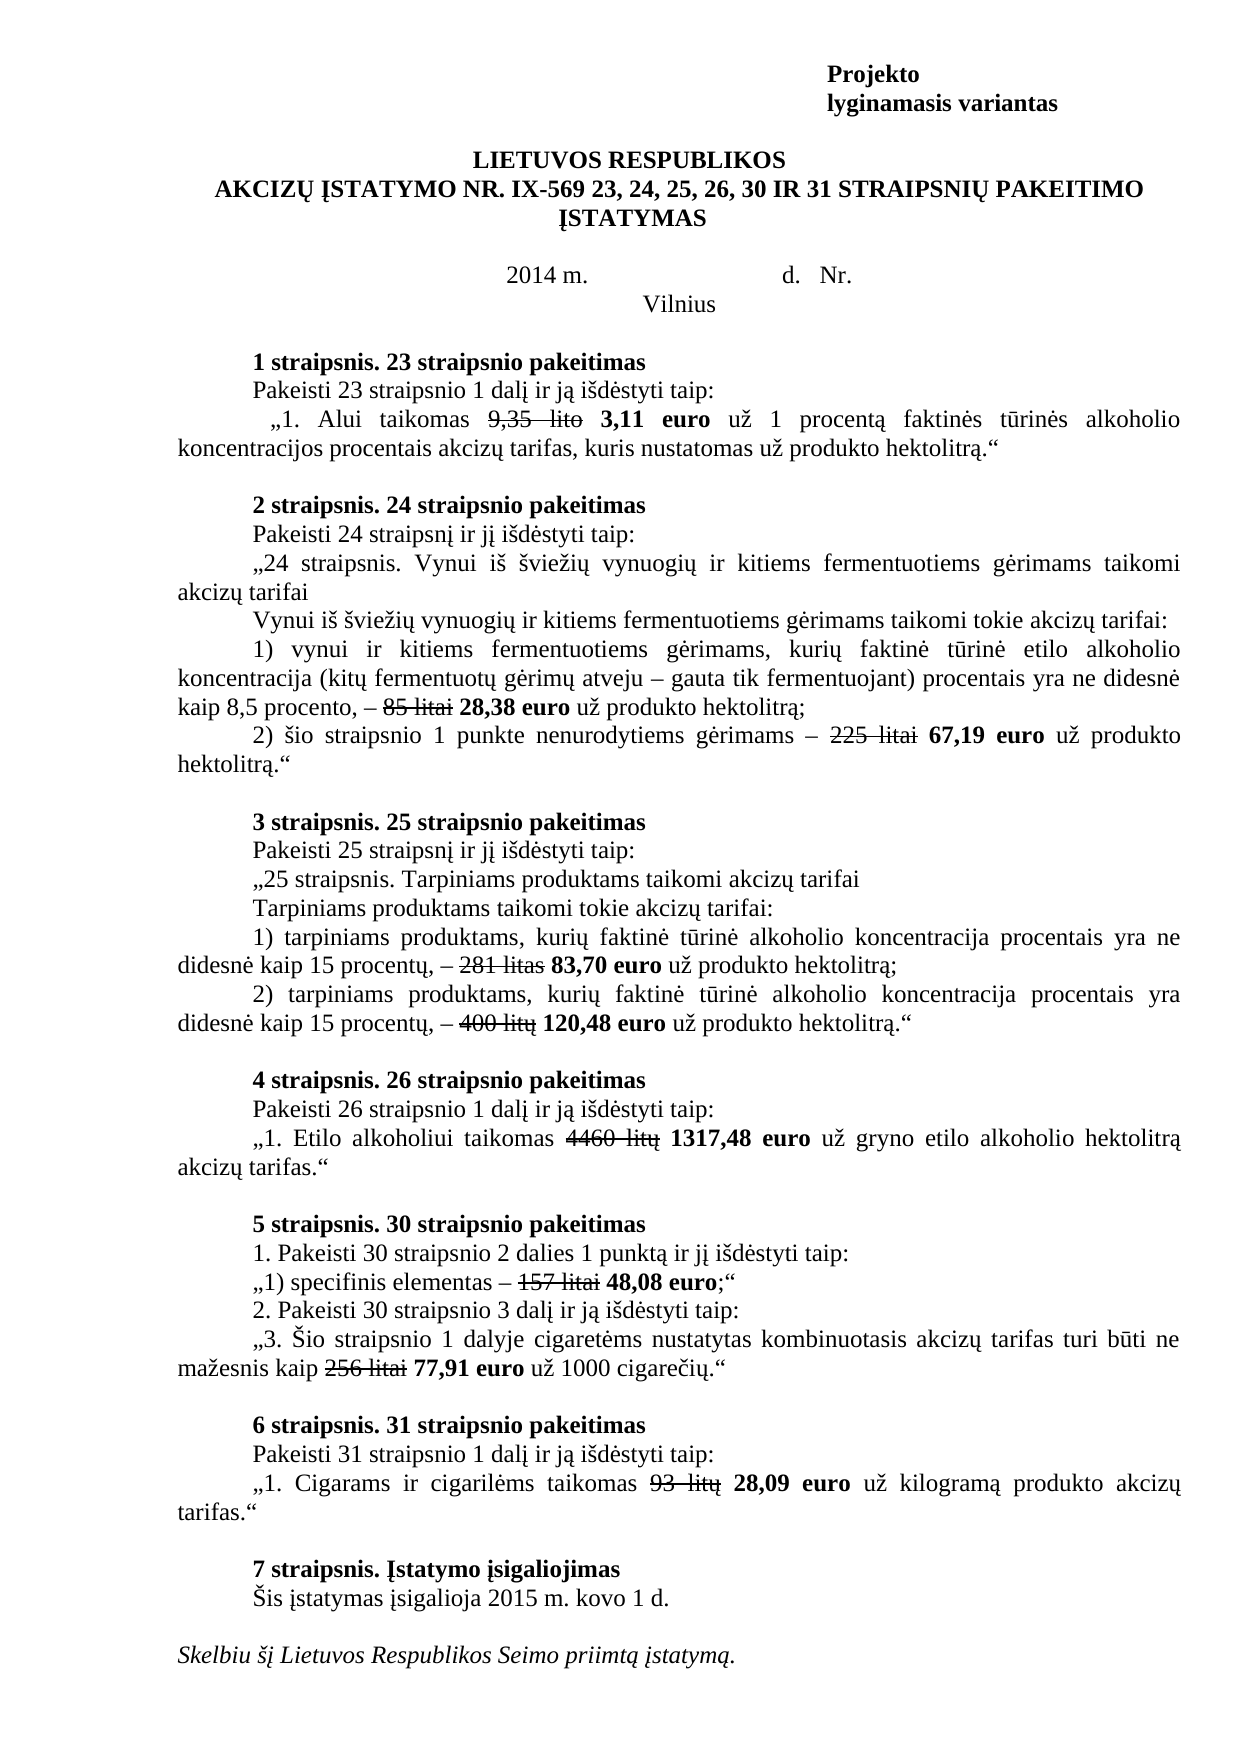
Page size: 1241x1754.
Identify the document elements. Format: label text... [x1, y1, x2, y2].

text Pakeisti 23 straipsnio 1 dalį ir ją išdėstyti taip: [177, 375, 1181, 404]
text Projekto [827, 59, 1181, 88]
text 3 straipsnis. 25 straipsnio pakeitimas [177, 807, 1181, 835]
text 2014 m. d. Nr. [83, 260, 1181, 289]
text 7 straipsnis. Įstatymo įsigaliojimas [177, 1554, 1181, 1583]
text „1. Etilo alkoholiui taikomas 4460 litų 1317,48 euro už gryno etilo alkoholio hektolitrą akcizų tarifas.“ [177, 1123, 1181, 1180]
text Šis įstatymas įsigalioja 2015 m. kovo 1 d. [177, 1583, 1181, 1612]
text 1. Pakeisti 30 straipsnio 2 dalies 1 punktą ir jį išdėstyti taip: [177, 1238, 1181, 1267]
text 1 straipsnis. 23 straipsnio pakeitimas [177, 347, 1181, 375]
text Pakeisti 24 straipsnį ir jį išdėstyti taip: [177, 519, 1181, 548]
text Vynui iš šviežių vynuogių ir kitiems fermentuotiems gėrimams taikomi tokie akcizų tarifai: [177, 605, 1181, 634]
text „25 straipsnis. Tarpiniams produktams taikomi akcizų tarifai [177, 864, 1181, 893]
subtitle LIETUVOS RESPUBLIKOS [83, 145, 1181, 174]
text 2) tarpiniams produktams, kurių faktinė tūrinė alkoholio koncentracija procentais yra didesnė kaip 15 procentų, – 400 litų 120,48 euro už produkto hektolitrą.“ [177, 979, 1181, 1037]
text Tarpiniams produktams taikomi tokie akcizų tarifai: [177, 893, 1181, 922]
text 4 straipsnis. 26 straipsnio pakeitimas [177, 1065, 1181, 1094]
subtitle AKCIZŲ ĮSTATYMO NR. IX-569 23, 24, 25, 26, 30 IR 31 STRAIPSNIŲ PAKEITIMO [177, 174, 1181, 203]
text „1. Cigarams ir cigarilėms taikomas 93 litų 28,09 euro už kilogramą produkto akcizų tarifas.“ [177, 1468, 1181, 1525]
text 1) tarpiniams produktams, kurių faktinė tūrinė alkoholio koncentracija procentais yra ne didesnė kaip 15 procentų, – 281 litas 83,70 euro už produkto hektolitrą; [177, 922, 1181, 979]
text Skelbiu šį Lietuvos Respublikos Seimo priimtą įstatymą. [177, 1640, 1181, 1669]
text 2) šio straipsnio 1 punkte nenurodytiems gėrimams – 225 litai 67,19 euro už produkto hektolitrą.“ [177, 720, 1181, 778]
text 1) vynui ir kitiems fermentuotiems gėrimams, kurių faktinė tūrinė etilo alkoholio koncentracija (kitų fermentuotų gėrimų atveju – gauta tik fermentuojant) procentais yra ne didesnė kaip 8,5 procento, – 85 litai 28,38 euro už produkto hektolitrą; [177, 634, 1181, 720]
text 5 straipsnis. 30 straipsnio pakeitimas [177, 1209, 1181, 1238]
text „24 straipsnis. Vynui iš šviežių vynuogių ir kitiems fermentuotiems gėrimams taikomi akcizų tarifai [177, 548, 1181, 605]
text 6 straipsnis. 31 straipsnio pakeitimas [177, 1410, 1181, 1439]
text Pakeisti 31 straipsnio 1 dalį ir ją išdėstyti taip: [177, 1439, 1181, 1468]
subtitle ĮSTATYMAS [83, 203, 1181, 232]
text Pakeisti 26 straipsnio 1 dalį ir ją išdėstyti taip: [177, 1094, 1181, 1123]
text „3. Šio straipsnio 1 dalyje cigaretėms nustatytas kombinuotasis akcizų tarifas turi būti ne mažesnis kaip 256 litai 77,91 euro už 1000 cigarečių.“ [177, 1324, 1181, 1382]
text „1) specifinis elementas – 157 litai 48,08 euro;“ [177, 1267, 1181, 1295]
text „1. Alui taikomas 9,35 lito 3,11 euro už 1 procentą faktinės tūrinės alkoholio koncentracijos procentais akcizų tarifas, kuris nustatomas už produkto hektolitrą.“ [177, 404, 1181, 462]
text lyginamasis variantas [827, 88, 1181, 117]
text Pakeisti 25 straipsnį ir jį išdėstyti taip: [177, 835, 1181, 864]
text 2. Pakeisti 30 straipsnio 3 dalį ir ją išdėstyti taip: [177, 1295, 1181, 1324]
text Vilnius [83, 289, 1181, 318]
text 2 straipsnis. 24 straipsnio pakeitimas [177, 490, 1181, 519]
